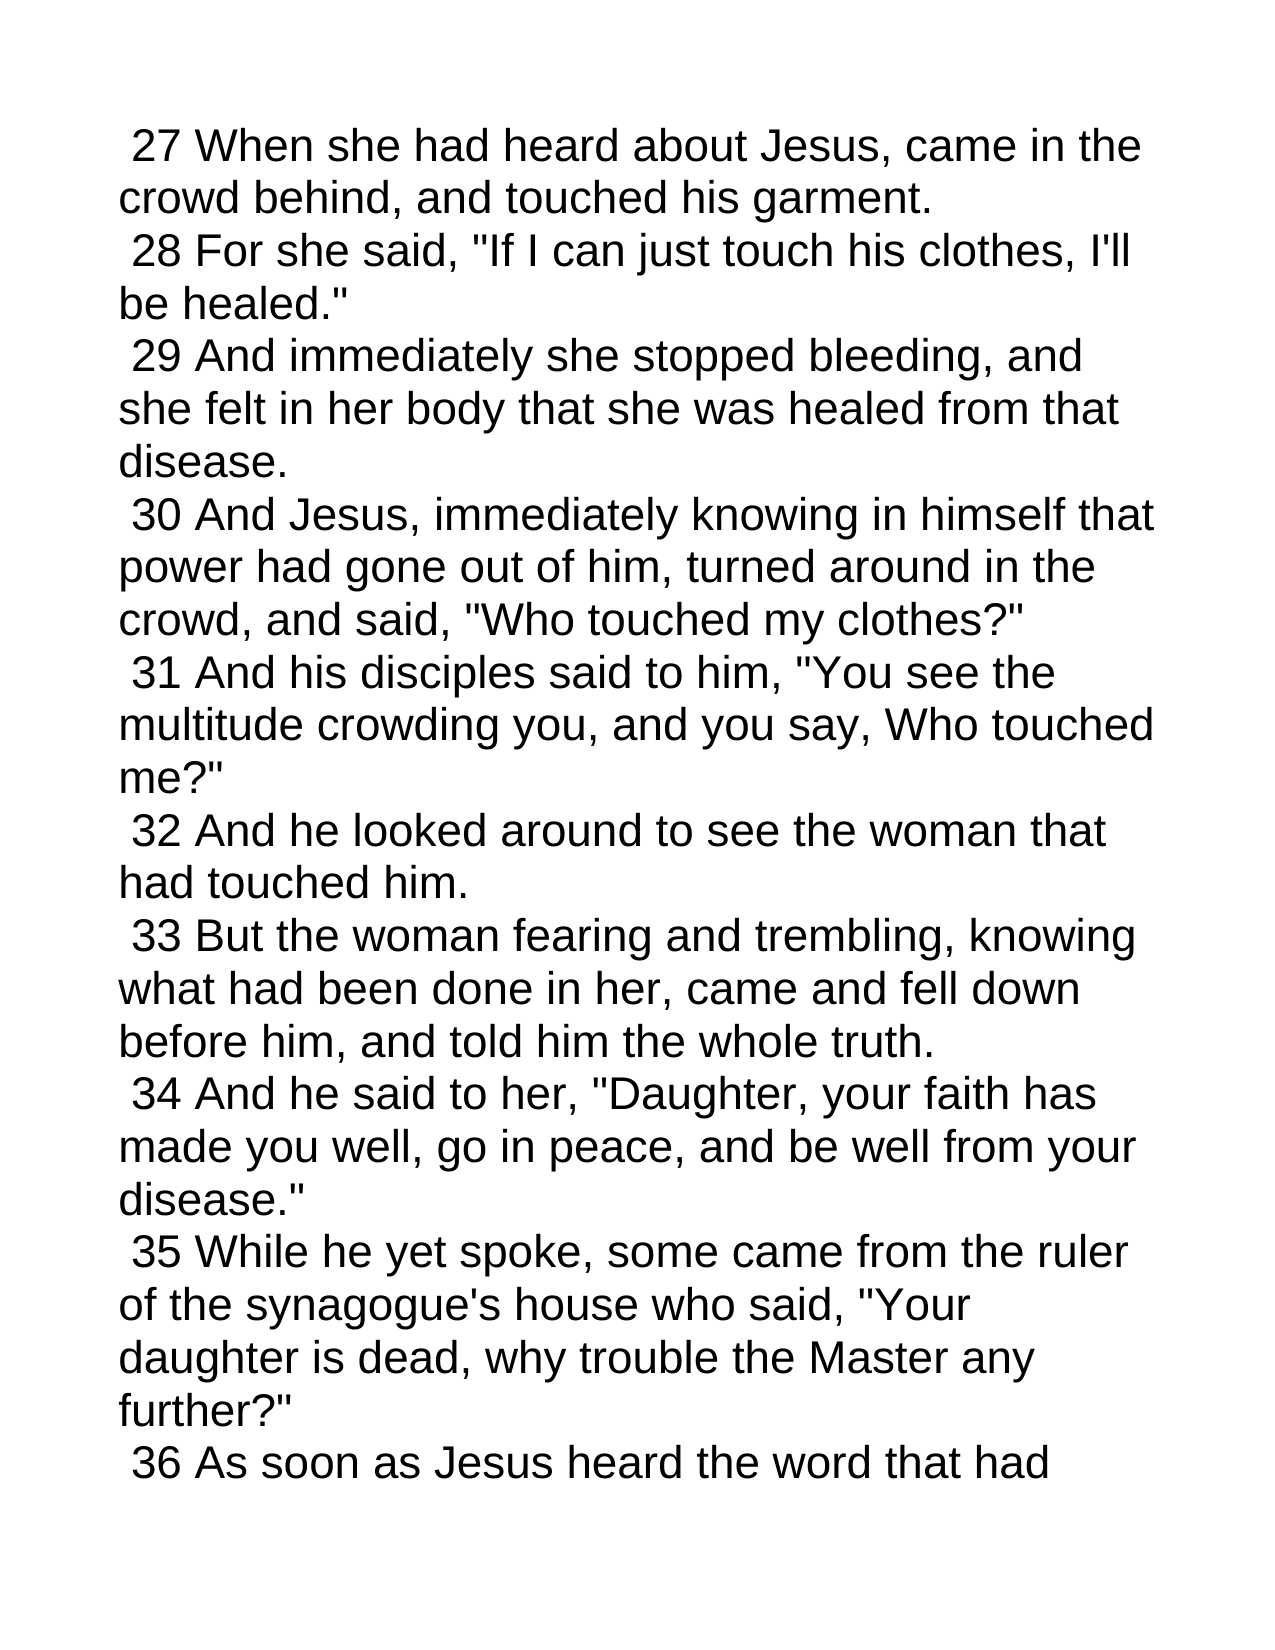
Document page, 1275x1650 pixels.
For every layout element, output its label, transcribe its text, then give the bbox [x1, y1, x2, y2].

text 30 And Jesus, immediately knowing in himself that power had gone out of him, turned around in the crowd, and said, "Who touched my clothes?" [118, 487, 1157, 645]
text 33 But the woman fearing and trembling, knowing what had been done in her, came and fell down before him, and told him the whole truth. [118, 909, 1157, 1067]
text 28 For she said, "If I can just touch his clothes, I'll be healed." [118, 223, 1157, 329]
text 27 When she had heard about Jesus, came in the crowd behind, and touched his garment. [118, 118, 1157, 223]
text 34 And he said to her, "Daughter, your faith has made you well, go in peace, and be well from your disease." [118, 1067, 1157, 1225]
text 29 And immediately she stopped bleeding, and she felt in her body that she was healed from that disease. [118, 329, 1157, 487]
text 35 While he yet spoke, some came from the ruler of the synagogue's house who said, "Your daughter is dead, why trouble the Master any further?" [118, 1225, 1157, 1436]
text 31 And his disciples said to him, "You see the multitude crowding you, and you say, Who touched me?" [118, 645, 1157, 803]
text 32 And he looked around to see the woman that had touched him. [118, 803, 1157, 909]
text 36 As soon as Jesus heard the word that had [118, 1436, 1157, 1488]
